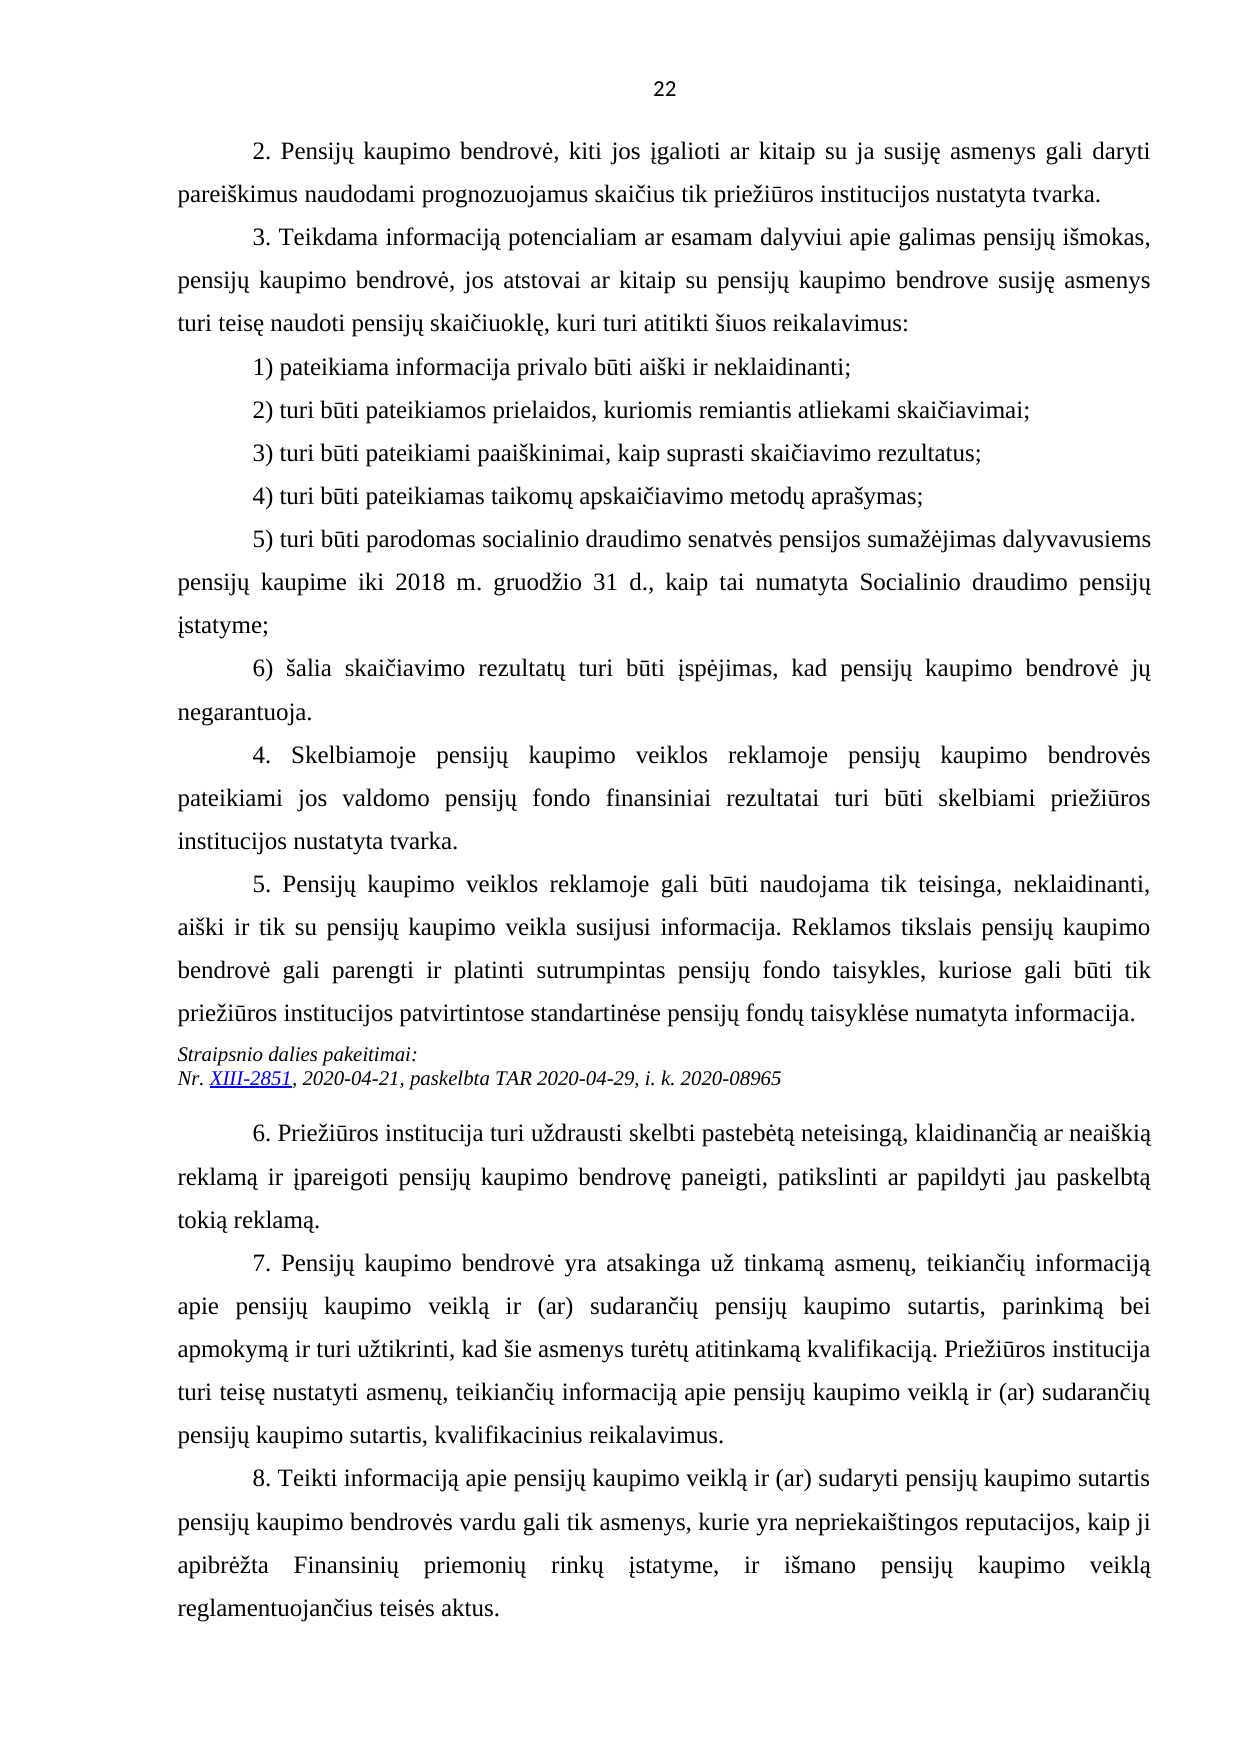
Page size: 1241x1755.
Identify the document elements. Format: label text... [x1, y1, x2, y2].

text 6. Priežiūros institucija turi uždrausti skelbti pastebėtą neteisingą, klaidinančią ar neaiškią reklamą ir įpareigoti pensijų kaupimo bendrovę paneigti, patikslinti ar papildyti jau paskelbtą tokią reklamą. [177, 1118, 1152, 1233]
text 2) turi būti pateikiamos prielaidos, kuriomis remiantis atliekami skaičiavimai; [177, 395, 1152, 423]
text 2. Pensijų kaupimo bendrovė, kiti jos įgalioti ar kitaip su ja susiję asmenys gali daryti pareiškimus naudodami prognozuojamus skaičius tik priežiūros institucijos nustatyta tvarka. [177, 136, 1152, 208]
text 8. Teikti informaciją apie pensijų kaupimo veiklą ir (ar) sudaryti pensijų kaupimo sutartis pensijų kaupimo bendrovės vardu gali tik asmenys, kurie yra nepriekaištingos reputacijos, kaip ji apibrėžta Finansinių priemonių rinkų įstatyme, ir išmano pensijų kaupimo veiklą reglamentuojančius teisės aktus. [177, 1463, 1152, 1622]
text 3. Teikdama informaciją potencialiam ar esamam dalyviui apie galimas pensijų išmokas, pensijų kaupimo bendrovė, jos atstovai ar kitaip su pensijų kaupimo bendrove susiję asmenys turi teisę naudoti pensijų skaičiuoklę, kuri turi atitikti šiuos reikalavimus: [177, 222, 1152, 337]
text 5. Pensijų kaupimo veiklos reklamoje gali būti naudojama tik teisinga, neklaidinanti, aiški ir tik su pensijų kaupimo veikla susijusi informacija. Reklamos tikslais pensijų kaupimo bendrovė gali parengti ir platinti sutrumpintas pensijų fondo taisykles, kuriose gali būti tik priežiūros institucijos patvirtintose standartinėse pensijų fondų taisyklėse numatyta informacija. [177, 869, 1152, 1027]
text 4. Skelbiamoje pensijų kaupimo veiklos reklamoje pensijų kaupimo bendrovės pateikiami jos valdomo pensijų fondo finansiniai rezultatai turi būti skelbiami priežiūros institucijos nustatyta tvarka. [177, 740, 1152, 855]
text Nr. XIII-2851, 2020-04-21, paskelbta TAR 2020-04-29, i. k. 2020-08965 [177, 1066, 1152, 1090]
text 6) šalia skaičiavimo rezultatų turi būti įspėjimas, kad pensijų kaupimo bendrovė jų negarantuoja. [177, 653, 1152, 725]
text Straipsnio dalies pakeitimai: [177, 1042, 1152, 1066]
text 7. Pensijų kaupimo bendrovė yra atsakinga už tinkamą asmenų, teikiančių informaciją apie pensijų kaupimo veiklą ir (ar) sudarančių pensijų kaupimo sutartis, parinkimą bei apmokymą ir turi užtikrinti, kad šie asmenys turėtų atitinkamą kvalifikaciją. Priežiūros institucija turi teisę nustatyti asmenų, teikiančių informaciją apie pensijų kaupimo veiklą ir (ar) sudarančių pensijų kaupimo sutartis, kvalifikacinius reikalavimus. [177, 1248, 1152, 1449]
text 5) turi būti parodomas socialinio draudimo senatvės pensijos sumažėjimas dalyvavusiems pensijų kaupime iki 2018 m. gruodžio 31 d., kaip tai numatyta Socialinio draudimo pensijų įstatyme; [177, 524, 1152, 639]
text 4) turi būti pateikiamas taikomų apskaičiavimo metodų aprašymas; [177, 481, 1152, 510]
text 1) pateikiama informacija privalo būti aiški ir neklaidinanti; [177, 352, 1152, 380]
text 3) turi būti pateikiami paaiškinimai, kaip suprasti skaičiavimo rezultatus; [177, 438, 1152, 467]
